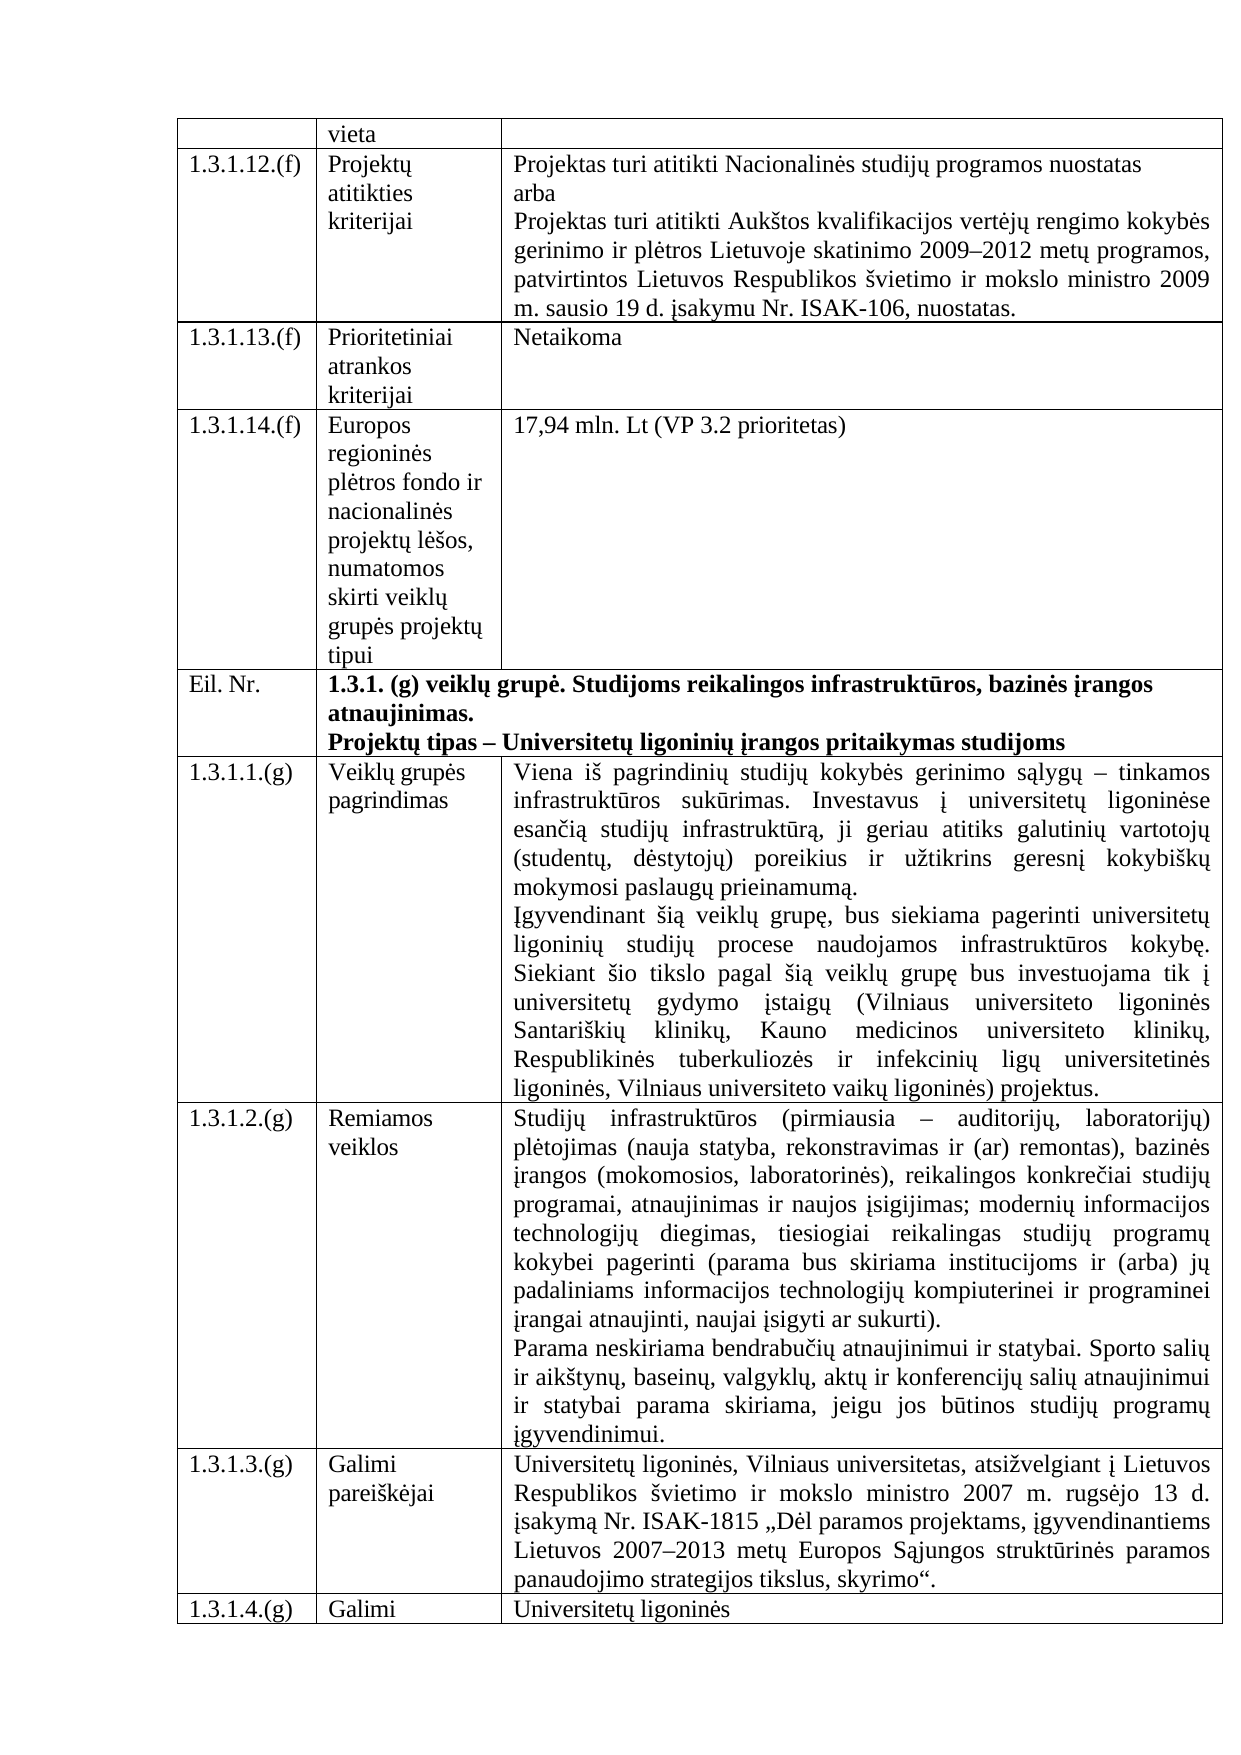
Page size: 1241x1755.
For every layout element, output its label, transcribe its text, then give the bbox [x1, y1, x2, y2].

table_cell Universitetų ligoninės [502, 1594, 1222, 1622]
table_cell Projektų atitikties kriterijai [317, 149, 501, 321]
table_cell Remiamos veiklos [317, 1103, 501, 1448]
table_cell 1.3.1.2.(g) [178, 1103, 316, 1448]
table_cell [502, 119, 1222, 148]
table_cell Eil. Nr. [178, 670, 316, 756]
table_cell Studijų infrastruktūros (pirmiausia – auditorijų, laboratorijų) plėtojimas (nauja statyba, rekonstravimas ir (ar) remontas), bazinės įrangos (mokomosios, laboratorinės), reikalingos konkrečiai studijų programai, atnaujinimas ir naujos įsigijimas; modernių informacijos technologijų diegimas, tiesiogiai reikalingas studijų programų kokybei pagerinti (parama bus skiriama institucijoms ir (arba) jų padaliniams informacijos technologijų kompiuterinei ir programinei įrangai atnaujinti, naujai įsigyti ar sukurti). Parama neskiriama bendrabučių atnaujinimui ir statybai. Sporto salių ir aikštynų, baseinų, valgyklų, aktų ir konferencijų salių atnaujinimui ir statybai parama skiriama, jeigu jos būtinos studijų programų įgyvendinimui. [502, 1103, 1222, 1448]
table_cell Prioritetiniai atrankos kriterijai [317, 323, 501, 409]
table_cell [178, 119, 316, 148]
table_cell Europos regioninės plėtros fondo ir nacionalinės projektų lėšos, numatomos skirti veiklų grupės projektų tipui [317, 410, 501, 668]
table_cell 1.3.1.4.(g) [178, 1594, 316, 1622]
table_cell Netaikoma [502, 323, 1222, 409]
table_cell Projektas turi atitikti Nacionalinės studijų programos nuostatas arba Projektas turi atitikti Aukštos kvalifikacijos vertėjų rengimo kokybės gerinimo ir plėtros Lietuvoje skatinimo 2009–2012 metų programos, patvirtintos Lietuvos Respublikos švietimo ir mokslo ministro 2009 m. sausio 19 d. įsakymu Nr. ISAK-106, nuostatas. [502, 149, 1222, 321]
table_cell vieta [317, 119, 501, 148]
table_cell 1.3.1.3.(g) [178, 1449, 316, 1593]
table_cell Veiklų grupės pagrindimas [317, 757, 501, 1102]
table_cell 1.3.1.14.(f) [178, 410, 316, 668]
table_cell 1.3.1. (g) veiklų grupė. Studijoms reikalingos infrastruktūros, bazinės įrangos atnaujinimas. Projektų tipas – Universitetų ligoninių įrangos pritaikymas studijoms [317, 670, 1222, 756]
table_cell Galimi [317, 1594, 501, 1622]
table_cell 1.3.1.1.(g) [178, 757, 316, 1102]
table_cell 1.3.1.13.(f) [178, 323, 316, 409]
table_cell Viena iš pagrindinių studijų kokybės gerinimo sąlygų – tinkamos infrastruktūros sukūrimas. Investavus į universitetų ligoninėse esančią studijų infrastruktūrą, ji geriau atitiks galutinių vartotojų (studentų, dėstytojų) poreikius ir užtikrins geresnį kokybiškų mokymosi paslaugų prieinamumą. Įgyvendinant šią veiklų grupę, bus siekiama pagerinti universitetų ligoninių studijų procese naudojamos infrastruktūros kokybę. Siekiant šio tikslo pagal šią veiklų grupę bus investuojama tik į universitetų gydymo įstaigų (Vilniaus universiteto ligoninės Santariškių klinikų, Kauno medicinos universiteto klinikų, Respublikinės tuberkuliozės ir infekcinių ligų universitetinės ligoninės, Vilniaus universiteto vaikų ligoninės) projektus. [502, 757, 1222, 1102]
table_cell 1.3.1.12.(f) [178, 149, 316, 321]
table_cell Universitetų ligoninės, Vilniaus universitetas, atsižvelgiant į Lietuvos Respublikos švietimo ir mokslo ministro 2007 m. rugsėjo 13 d. įsakymą Nr. ISAK-1815 „Dėl paramos projektams, įgyvendinantiems Lietuvos 2007–2013 metų Europos Sąjungos struktūrinės paramos panaudojimo strategijos tikslus, skyrimo“. [502, 1449, 1222, 1593]
table_cell Galimi pareiškėjai [317, 1449, 501, 1593]
table_cell 17,94 mln. Lt (VP 3.2 prioritetas) [502, 410, 1222, 668]
